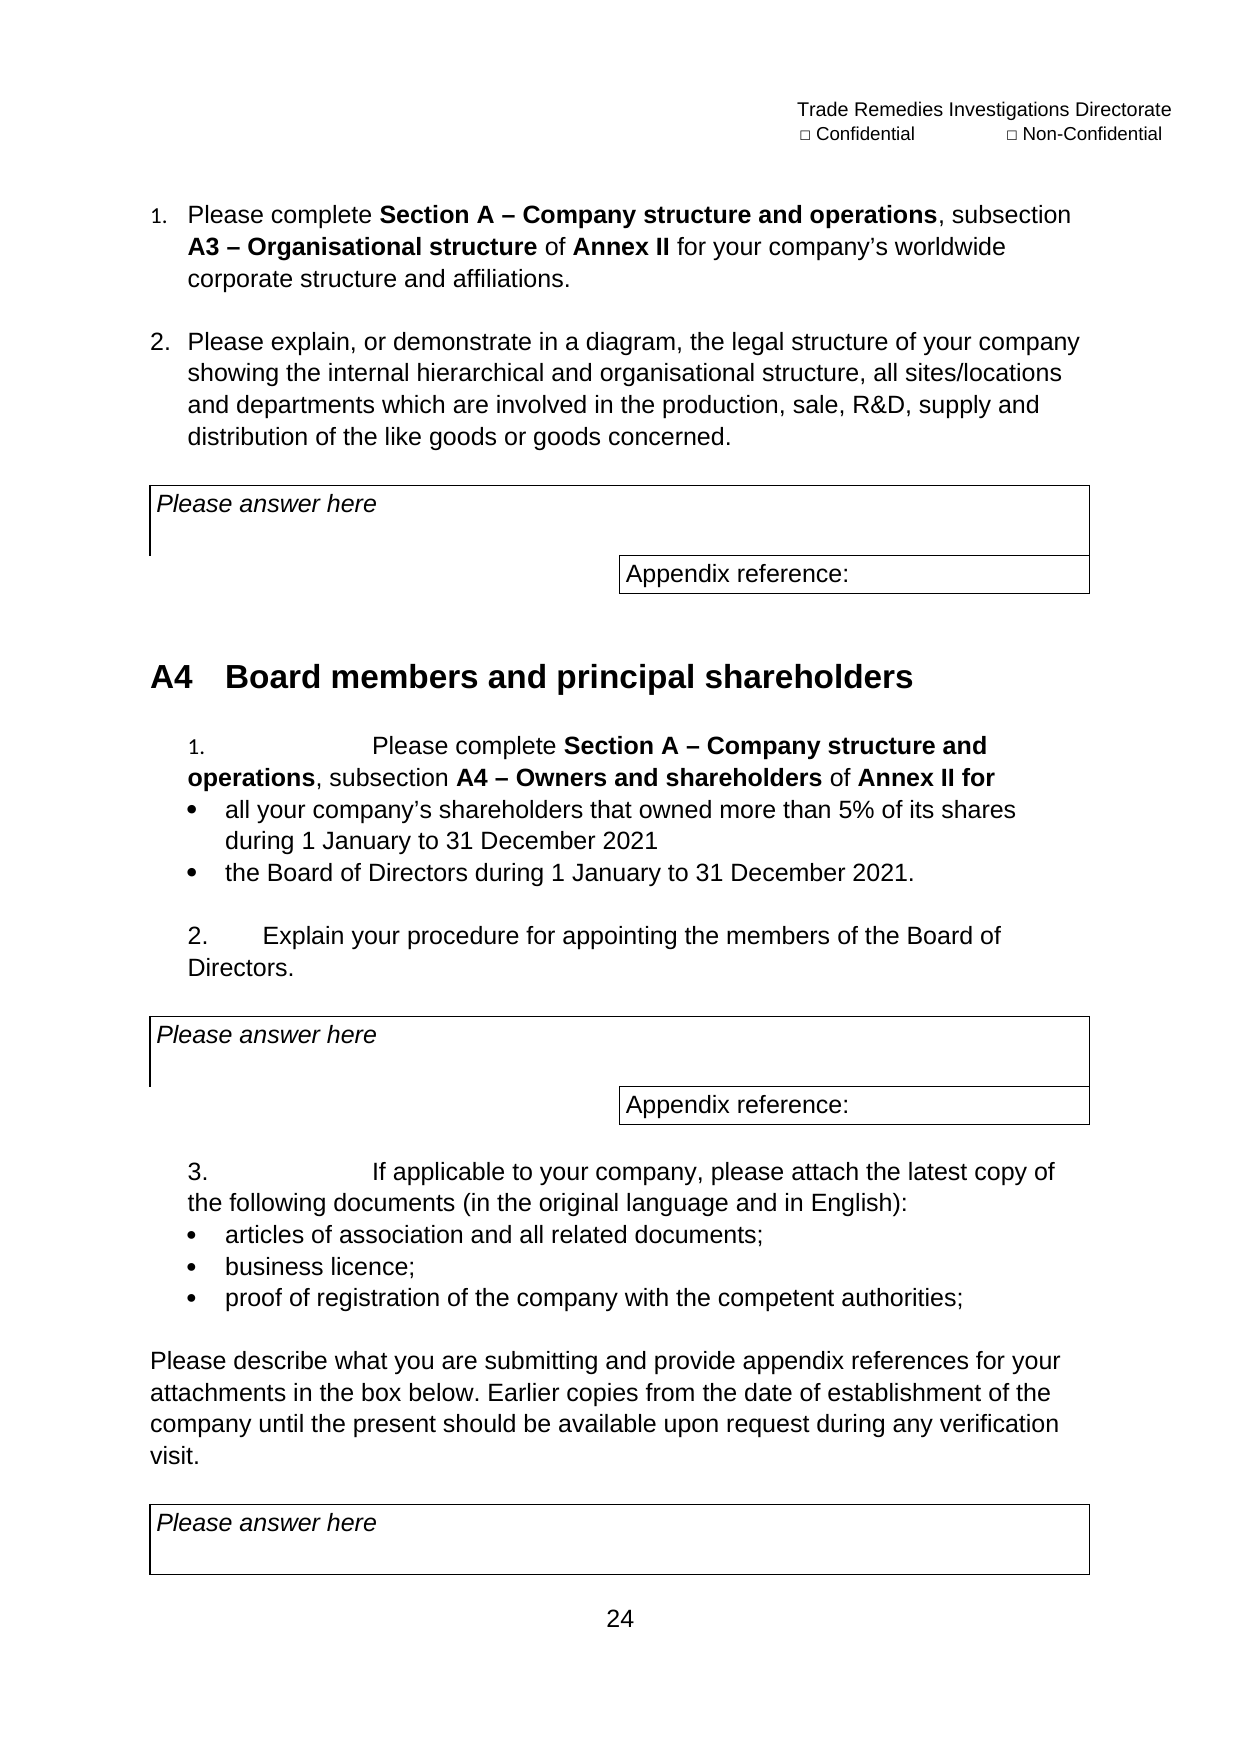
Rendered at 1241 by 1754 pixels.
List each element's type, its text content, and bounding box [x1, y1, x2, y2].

subtitle A4 Board members and principal shareholders [150, 657, 1090, 696]
list Explain your procedure for appointing the members of the Board of Directors. [187, 921, 1090, 981]
list Please explain, or demonstrate in a diagram, the legal structure of your company showing the internal hierarchical and organisational structure, all sites/locations and departments which are involved in the production, sale, R&D, supply and distribution of the like goods or goods concerned. [150, 327, 1090, 450]
table_cell Appendix reference: [620, 556, 1089, 593]
list the Board of Directors during 1 January to 31 December 2021. [187, 858, 1090, 887]
list Please complete Section A – Company structure and operations, subsection A3 – Organisational structure of Annex II for your company’s worldwide corporate structure and affiliations. [150, 200, 1090, 292]
table_header Please answer here [151, 486, 1089, 555]
table_header Please answer here [151, 1017, 1089, 1086]
text Please describe what you are submitting and provide appendix references for your attachments in the box below. Earlier copies from the date of establishment of the company until the present should be available upon request during any verification visit. [150, 1346, 1090, 1469]
list proof of registration of the company with the competent authorities; [187, 1283, 1090, 1312]
table_header Please answer here [151, 1505, 1089, 1574]
table_cell Appendix reference: [620, 1087, 1089, 1124]
list business licence; [187, 1251, 1090, 1280]
list Please complete Section A – Company structure and operations, subsection A4 – Owners and shareholders of Annex II for [187, 731, 1090, 792]
list articles of association and all related documents; [187, 1220, 1090, 1249]
list all your company’s shareholders that owned more than 5% of its shares during 1 January to 31 December 2021 [187, 794, 1090, 855]
table_cell [150, 556, 619, 593]
table_cell [150, 1087, 619, 1124]
list If applicable to your company, please attach the latest copy of the following documents (in the original language and in English): [187, 1157, 1090, 1217]
